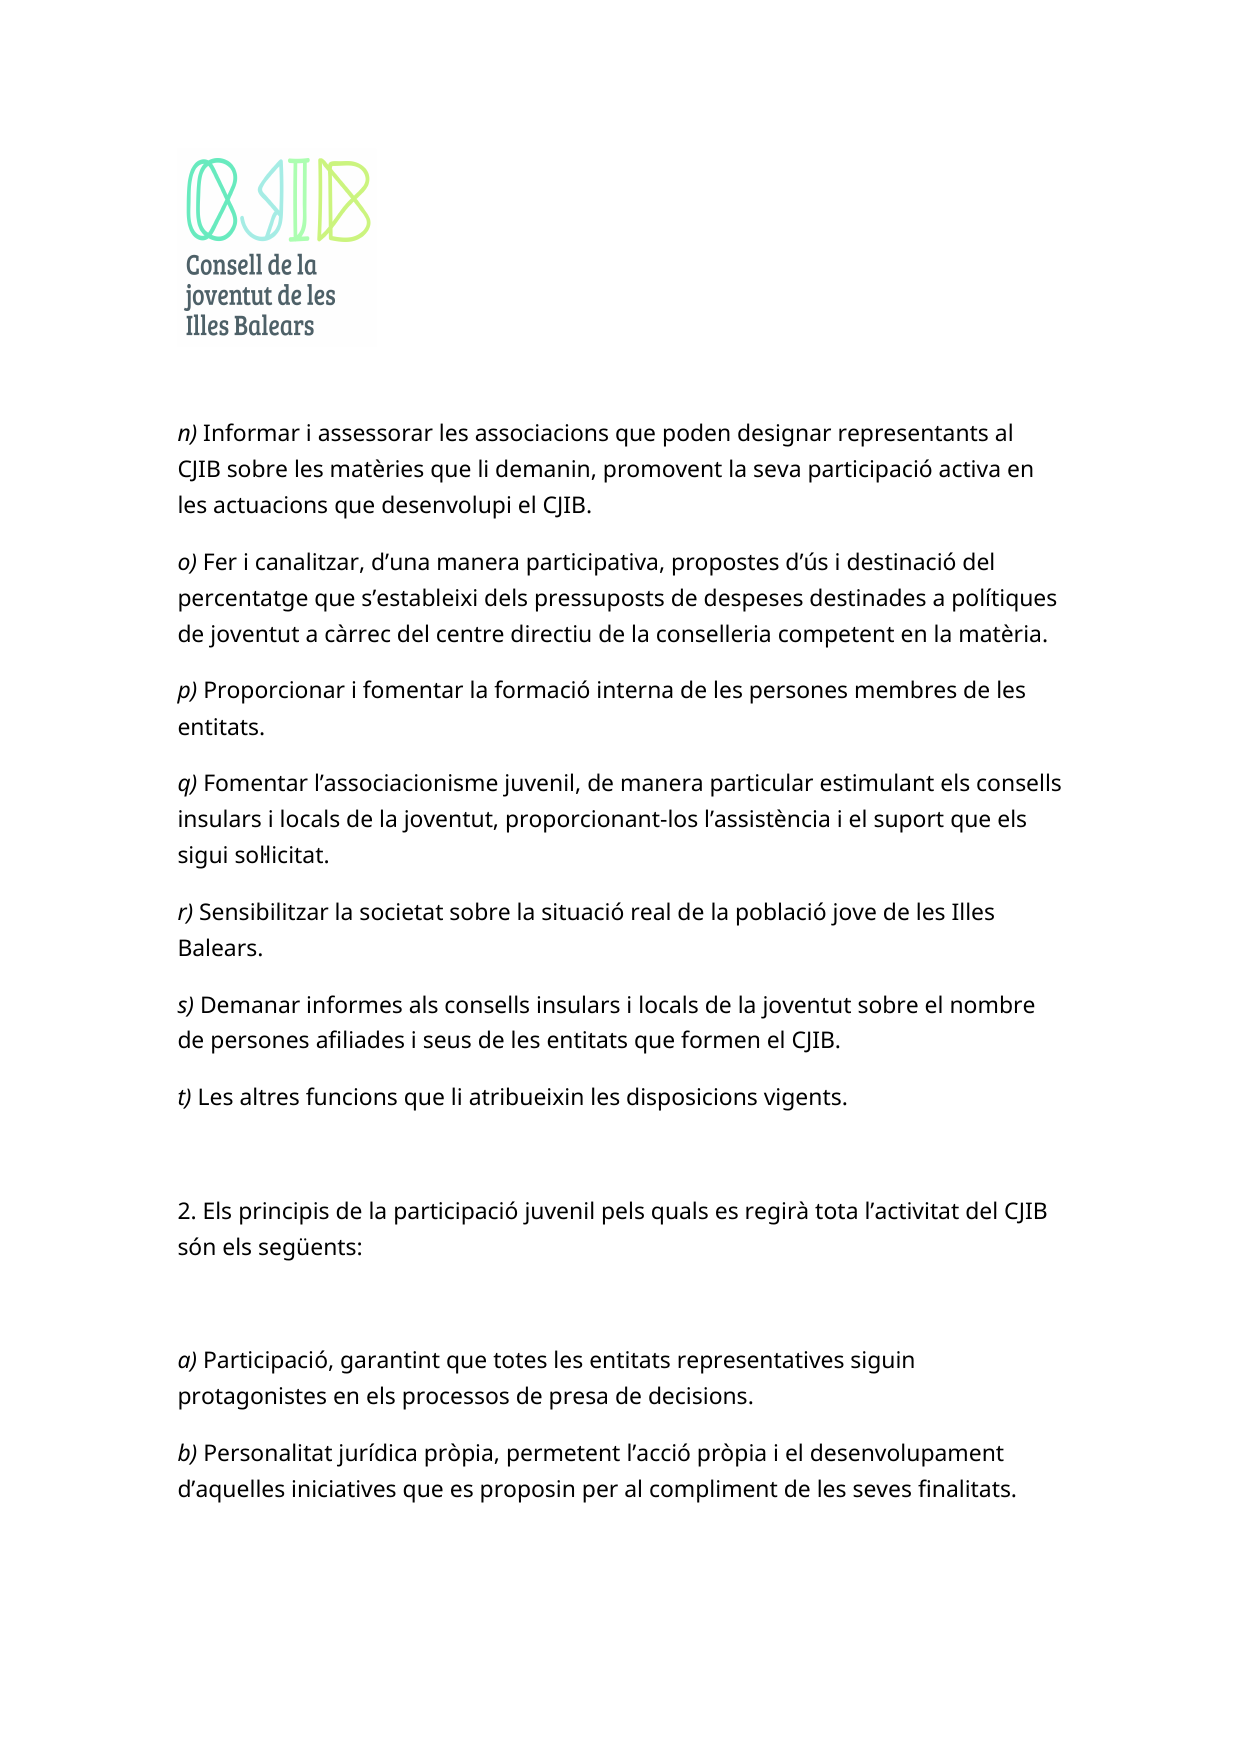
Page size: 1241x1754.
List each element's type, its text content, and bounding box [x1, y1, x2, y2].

text b) Personalitat jurídica pròpia, permetent l’acció pròpia i el desenvolupament d’aquelles iniciatives que es proposin per al compliment de les seves finalitats. [177, 1437, 1063, 1504]
text s) Demanar informes als consells insulars i locals de la joventut sobre el nombre de persones afiliades i seus de les entitats que formen el CJIB. [177, 988, 1063, 1056]
text p) Proporcionar i fomentar la formació interna de les persones membres de les entitats. [177, 674, 1063, 742]
text r) Sensibilitzar la societat sobre la situació real de la població jove de les Illes Balears. [177, 896, 1063, 963]
text a) Participació, garantint que totes les entitats representatives siguin protagonistes en els processos de presa de decisions. [177, 1344, 1063, 1411]
text o) Fer i canalitzar, d’una manera participativa, propostes d’ús i destinació del percentatge que s’estableixi dels pressuposts de despeses destinades a polítiques de joventut a càrrec del centre directiu de la conselleria competent en la matèria. [177, 546, 1063, 649]
text 2. Els principis de la participació juvenil pels quals es regirà tota l’activitat del CJIB són els següents: [177, 1195, 1063, 1262]
text n) Informar i assessorar les associacions que poden designar representants al CJIB sobre les matèries que li demanin, promovent la seva participació activa en les actuacions que desenvolupi el CJIB. [177, 417, 1063, 520]
text t) Les altres funcions que li atribueixin les disposicions vigents. [177, 1081, 1063, 1112]
picture [177, 148, 377, 347]
text q) Fomentar l’associacionisme juvenil, de manera particular estimulant els consells insulars i locals de la joventut, proporcionant-los l’assistència i el suport que els sigui sol·licitat. [177, 767, 1063, 870]
